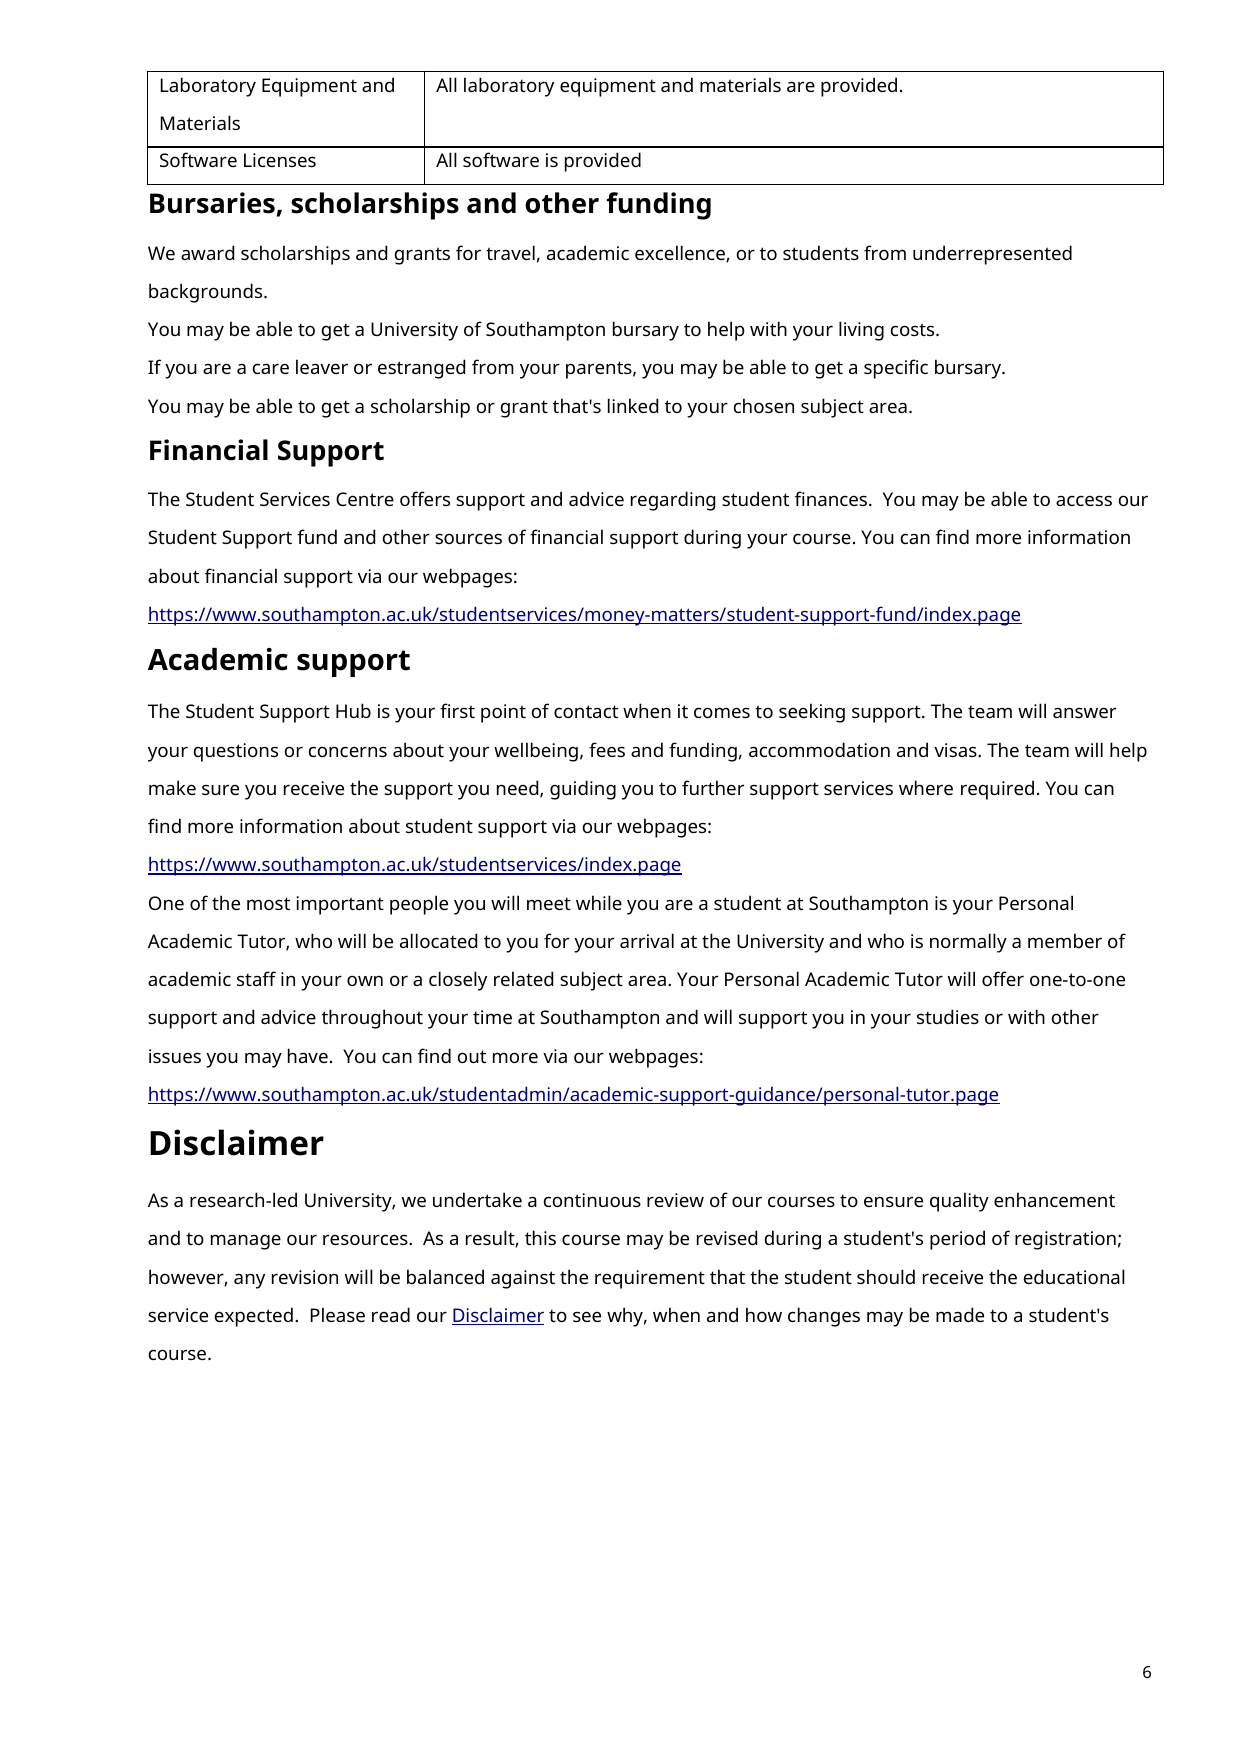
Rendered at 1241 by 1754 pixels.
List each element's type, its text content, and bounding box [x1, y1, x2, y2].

text https://www.southampton.ac.uk/studentadmin/academic-support-guidance/personal-tutor.page [148, 1081, 1152, 1107]
subtitle Academic support [148, 639, 1152, 679]
text One of the most important people you will meet while you are a student at Southampton is your Personal Academic Tutor, who will be allocated to you for your arrival at the University and who is normally a member of academic staff in your own or a closely related subject area. Your Personal Academic Tutor will offer one-to-one support and advice throughout your time at Southampton and will support you in your studies or with other issues you may have. You can find out more via our webpages: [148, 890, 1152, 1068]
text The Student Services Centre offers support and advice regarding student finances. You may be able to access our Student Support fund and other sources of financial support during your course. You can find more information about financial support via our webpages: https://www.southampton.ac.uk/studentservices/money-matters/student-support-fund/index.page [148, 486, 1152, 627]
text We award scholarships and grants for travel, academic excellence, or to students from underrepresented backgrounds. [148, 240, 1152, 304]
table_cell All laboratory equipment and materials are provided. [425, 72, 1163, 146]
text You may be able to get a scholarship or grant that's linked to your chosen subject area. [148, 393, 1152, 418]
text https://www.southampton.ac.uk/studentservices/index.page [148, 852, 1152, 877]
subtitle Bursaries, scholarships and other funding [148, 185, 1152, 222]
text As a research-led University, we undertake a continuous review of our courses to ensure quality enhancement and to manage our resources. As a result, this course may be revised during a student's period of registration; however, any revision will be balanced against the requirement that the student should receive the educational service expected. Please read our Disclaimer to see why, when and how changes may be made to a student's course. [148, 1187, 1152, 1366]
text If you are a care leaver or estranged from your parents, you may be able to get a specific bursary. [148, 355, 1152, 380]
table_cell All software is provided [425, 148, 1163, 184]
subtitle Financial Support [148, 431, 1152, 468]
text You may be able to get a University of Southampton bursary to help with your living costs. [148, 316, 1152, 342]
table_cell Software Licenses [148, 148, 424, 184]
table_cell Laboratory Equipment and Materials [148, 72, 424, 146]
subtitle Disclaimer [148, 1119, 1152, 1165]
text The Student Support Hub is your first point of contact when it comes to seeking support. The team will answer your questions or concerns about your wellbeing, fees and funding, accommodation and visas. The team will help make sure you receive the support you need, guiding you to further support services where required. You can find more information about student support via our webpages: [148, 699, 1152, 839]
